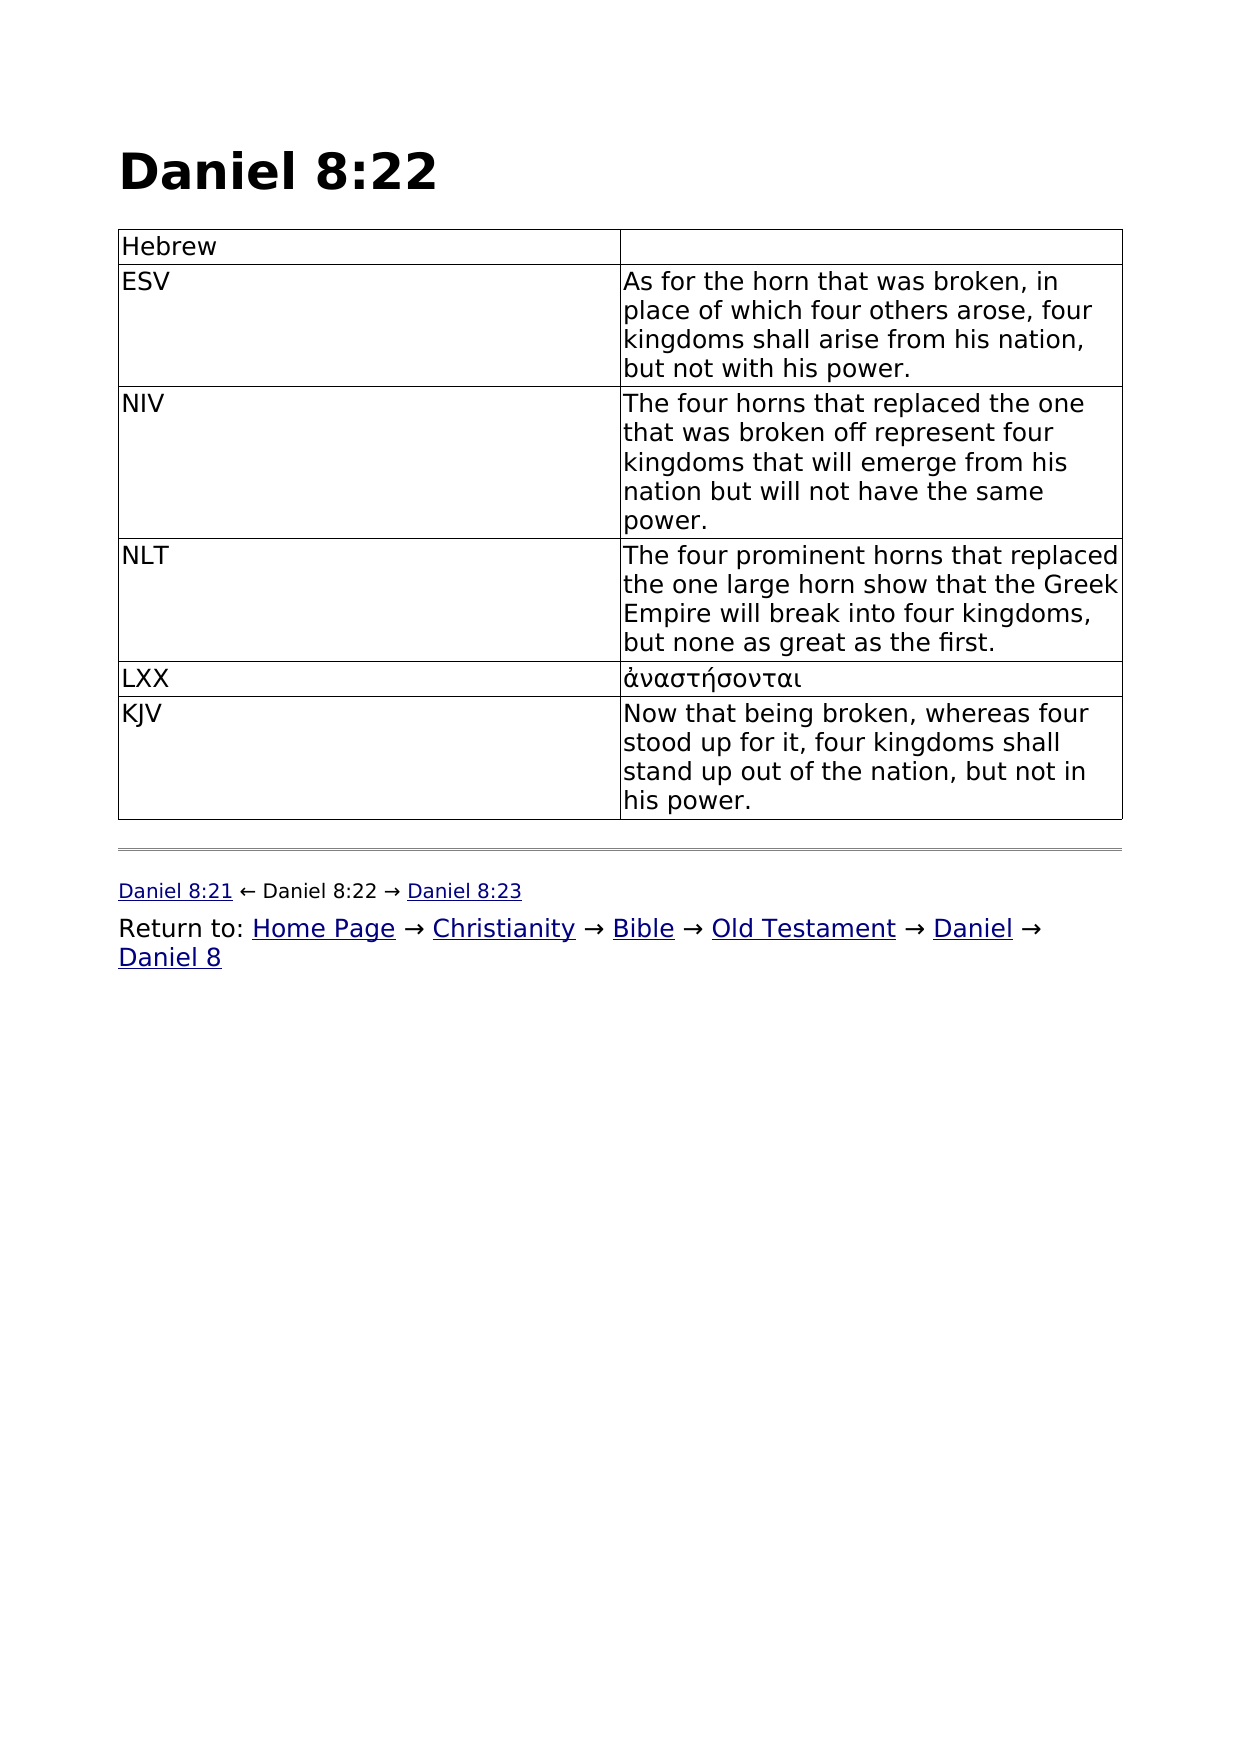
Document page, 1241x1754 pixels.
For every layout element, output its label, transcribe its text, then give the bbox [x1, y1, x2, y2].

text Daniel 8:21 ← Daniel 8:22 → Daniel 8:23 [118, 880, 1122, 914]
text Return to: Home Page → Christianity → Bible → Old Testament → Daniel → Daniel 8 [118, 914, 1122, 972]
table_cell KJV [119, 697, 620, 818]
table_cell NIV [119, 387, 620, 538]
table_cell NLT [119, 539, 620, 661]
table_header [621, 230, 1122, 264]
table_cell ESV [119, 265, 620, 386]
table_cell The four prominent horns that replaced the one large horn show that the Greek Empire will break into four kingdoms, but none as great as the first. [621, 539, 1122, 661]
table_cell As for the horn that was broken, in place of which four others arose, four kingdoms shall arise from his nation, but not with his power. [621, 265, 1122, 386]
table_cell The four horns that replaced the one that was broken off represent four kingdoms that will emerge from his nation but will not have the same power. [621, 387, 1122, 538]
table_cell Now that being broken, whereas four stood up for it, four kingdoms shall stand up out of the nation, but not in his power. [621, 697, 1122, 818]
table_header Hebrew [119, 230, 620, 264]
table_cell LXX [119, 662, 620, 696]
subtitle Daniel 8:22 [118, 143, 1122, 201]
table_cell ἀναστήσονται [621, 662, 1122, 696]
